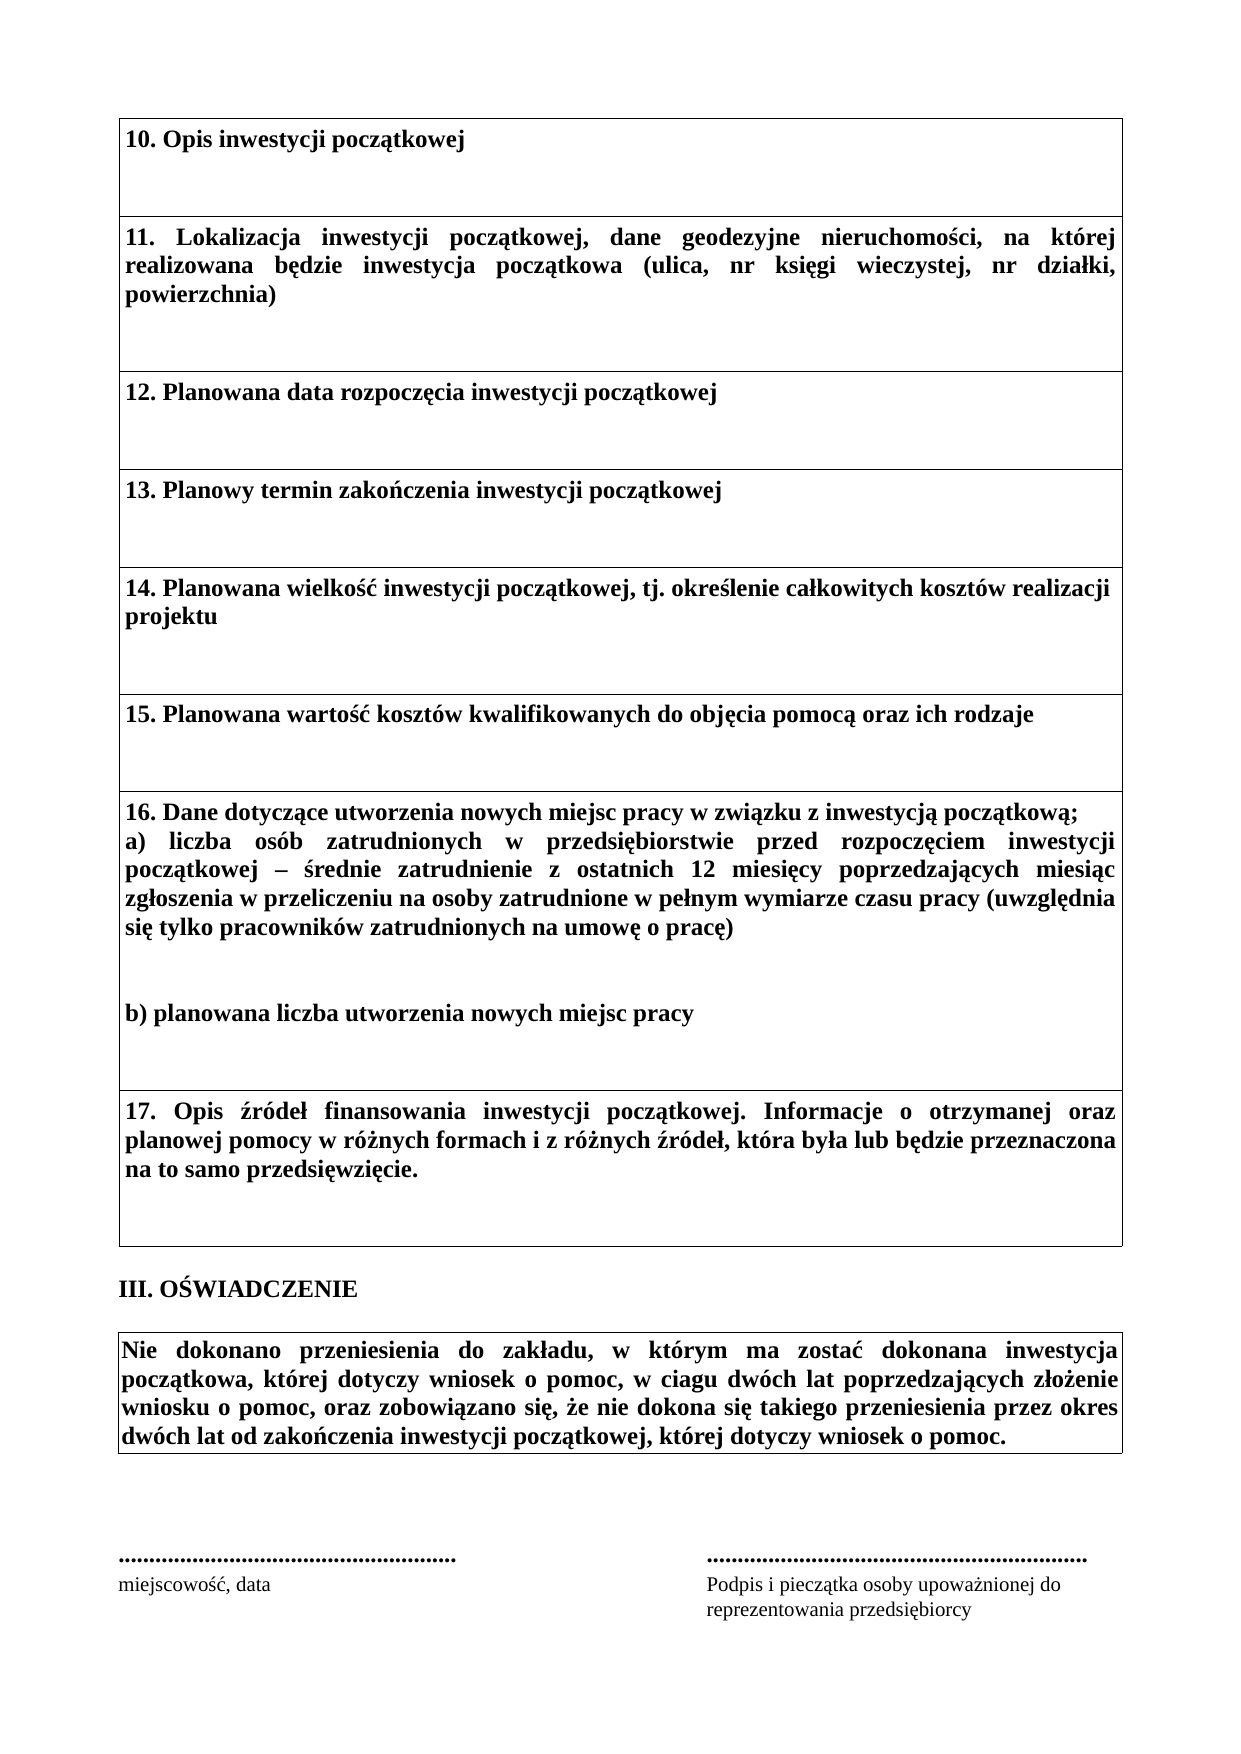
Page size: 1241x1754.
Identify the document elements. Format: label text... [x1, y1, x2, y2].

table_cell 16. Dane dotyczące utworzenia nowych miejsc pracy w związku z inwestycją początkową; a) liczba osób zatrudnionych w przedsiębiorstwie przed rozpoczęciem inwestycji początkowej – średnie zatrudnienie z ostatnich 12 miesięcy poprzedzających miesiąc zgłoszenia w przeliczeniu na osoby zatrudnione w pełnym wymiarze czasu pracy (uwzględnia się tylko pracowników zatrudnionych na umowę o pracę) b) planowana liczba utworzenia nowych miejsc pracy [120, 792, 1122, 1090]
text III. OŚWIADCZENIE [118, 1274, 1145, 1303]
table_cell 13. Planowy termin zakończenia inwestycji początkowej [120, 470, 1122, 567]
table_cell 10. Opis inwestycji początkowej [120, 119, 1122, 216]
table_cell 15. Planowana wartość kosztów kwalifikowanych do objęcia pomocą oraz ich rodzaje [120, 695, 1122, 791]
table_cell 11. Lokalizacja inwestycji początkowej, dane geodezyjne nieruchomości, na której realizowana będzie inwestycja początkowa (ulica, nr księgi wieczystej, nr działki, powierzchnia) [120, 217, 1122, 371]
table_cell 17. Opis źródeł finansowania inwestycji początkowej. Informacje o otrzymanej oraz planowej pomocy w różnych formach i z różnych źródeł, która była lub będzie przeznaczona na to samo przedsięwzięcie. [120, 1091, 1122, 1246]
text miejscowość, data Podpis i pieczątka osoby upoważnionej do reprezentowania przedsiębiorcy [118, 1568, 1145, 1621]
text ....................................................... .............................................................. [118, 1539, 1145, 1568]
table_cell 12. Planowana data rozpoczęcia inwestycji początkowej [120, 372, 1122, 469]
table_header Nie dokonano przeniesienia do zakładu, w którym ma zostać dokonana inwestycja początkowa, której dotyczy wniosek o pomoc, w ciagu dwóch lat poprzedzających złożenie wniosku o pomoc, oraz zobowiązano się, że nie dokona się takiego przeniesienia przez okres dwóch lat od zakończenia inwestycji początkowej, której dotyczy wniosek o pomoc. [119, 1333, 1122, 1453]
table_cell 14. Planowana wielkość inwestycji początkowej, tj. określenie całkowitych kosztów realizacji projektu [120, 568, 1122, 693]
